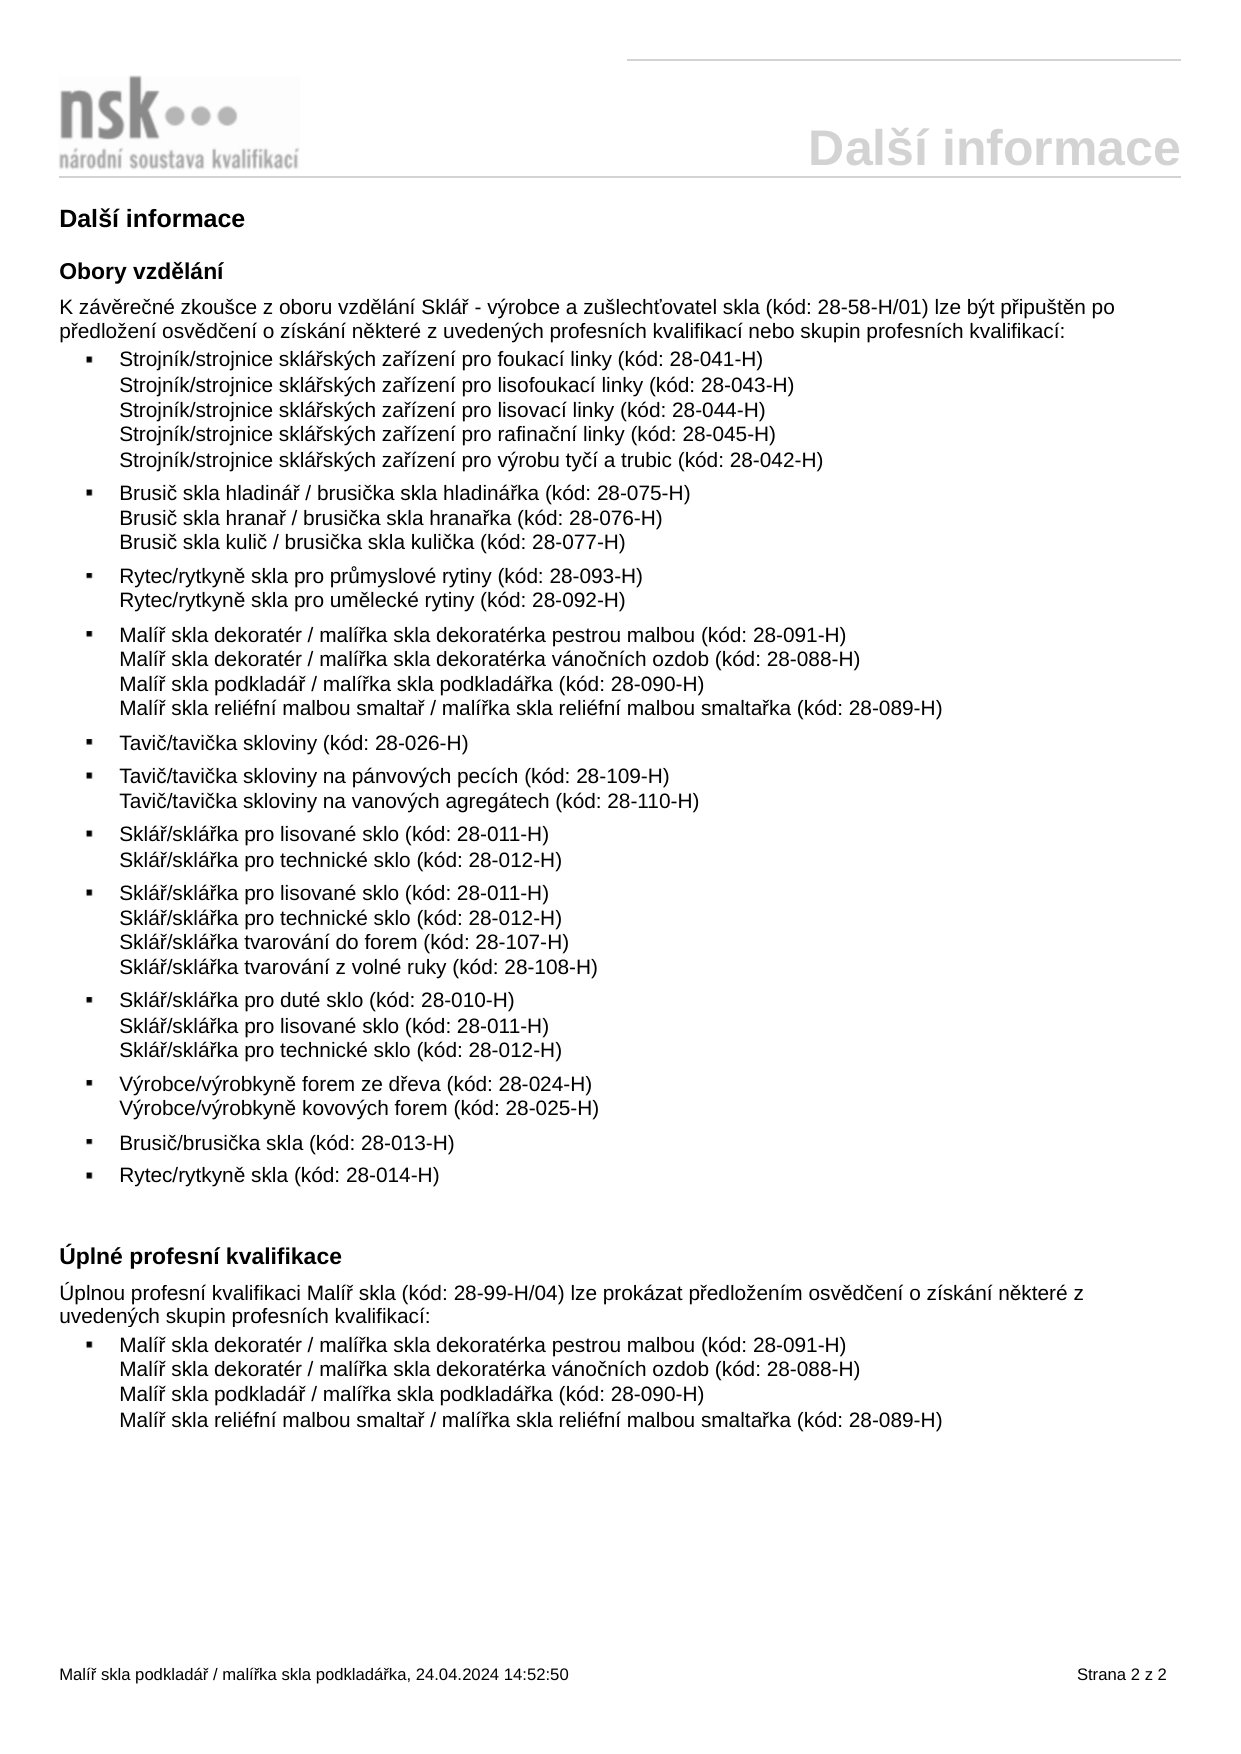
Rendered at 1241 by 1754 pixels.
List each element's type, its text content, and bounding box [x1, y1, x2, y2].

table_cell [119, 1121, 482, 1130]
table_cell [1167, 194, 1181, 200]
table_cell [59, 1063, 119, 1072]
table_cell [619, 555, 627, 564]
table_cell Strojník/strojnice sklářských zařízení pro rafinační linky (kód: 28-045-H) [119, 422, 1181, 448]
table_cell [619, 979, 627, 988]
table_cell [119, 343, 482, 347]
table_cell [59, 1357, 119, 1382]
table_cell [627, 1154, 861, 1163]
table_cell [627, 1121, 861, 1130]
table_cell [482, 813, 619, 822]
table_cell Sklář/sklářka pro technické sklo (kód: 28-012-H) [119, 848, 1181, 871]
table_cell [1167, 1465, 1181, 1657]
table_cell [861, 614, 1167, 623]
table_cell [119, 979, 482, 988]
table_cell [861, 236, 1167, 248]
table_cell [1167, 1220, 1181, 1232]
table_cell [861, 871, 1167, 880]
table_cell [1167, 1154, 1181, 1163]
table_cell [1167, 1187, 1181, 1220]
table_cell Tavič/tavička skloviny (kód: 28-026-H) [119, 731, 1181, 755]
table_cell [619, 170, 627, 176]
table_cell [482, 555, 619, 564]
table_cell [861, 979, 1167, 988]
table_cell [1167, 755, 1181, 764]
table_cell [59, 178, 1181, 194]
table_cell [59, 1465, 119, 1657]
table_cell [482, 979, 619, 988]
table_cell [59, 1014, 119, 1037]
table_cell [482, 1154, 619, 1163]
table_cell Tavič/tavička skloviny na pánvových pecích (kód: 28-109-H) [119, 764, 1181, 789]
table_cell [59, 1096, 119, 1121]
picture [59, 1163, 119, 1188]
table_cell [59, 555, 119, 564]
table_cell [59, 588, 119, 614]
table_cell [482, 194, 619, 200]
table_cell [619, 1154, 627, 1163]
table_cell [1167, 236, 1181, 248]
table_cell [59, 1038, 119, 1063]
table_cell [861, 1063, 1167, 1072]
table_cell Malíř skla dekoratér / malířka skla dekoratérka pestrou malbou (kód: 28-091-H) [119, 1333, 1181, 1357]
table_cell [619, 614, 627, 623]
table_cell [861, 722, 1167, 731]
table_cell [1167, 871, 1181, 880]
table_cell [627, 555, 861, 564]
table_cell Rytec/rytkyně skla (kód: 28-014-H) [119, 1163, 1181, 1187]
table_cell [59, 530, 119, 555]
table_cell [119, 555, 482, 564]
picture [59, 880, 119, 905]
table_cell [482, 1220, 619, 1232]
table_cell [59, 1432, 119, 1465]
table_cell [627, 1432, 861, 1465]
table_cell [119, 871, 482, 880]
table_cell [861, 1187, 1167, 1220]
table_cell Malíř skla podkladář / malířka skla podkladářka (kód: 28-090-H) [119, 672, 1181, 696]
table_cell [482, 1121, 619, 1130]
table_cell [119, 755, 482, 764]
table_cell [1167, 1432, 1181, 1465]
table_cell [59, 1327, 119, 1332]
table_cell [59, 979, 119, 988]
table_cell [59, 722, 119, 730]
table_cell [619, 1327, 627, 1333]
table_cell [119, 722, 482, 731]
table_cell Další informace [59, 200, 1181, 236]
table_cell Úplné profesní kvalifikace [59, 1232, 1181, 1280]
table_cell [59, 472, 119, 480]
table_cell [627, 755, 861, 764]
table_cell [119, 1465, 482, 1657]
table_cell [59, 1188, 119, 1220]
table_cell [627, 194, 861, 200]
table_cell [59, 789, 119, 813]
table_cell [119, 1187, 482, 1220]
table_cell [59, 813, 119, 822]
table_cell [627, 1187, 861, 1220]
table_cell [119, 1154, 482, 1163]
table_cell [619, 1187, 627, 1220]
table_cell [861, 1220, 1167, 1232]
table_cell [861, 755, 1167, 764]
table_cell Rytec/rytkyně skla pro průmyslové rytiny (kód: 28-093-H) [119, 564, 1181, 588]
table_cell [627, 236, 861, 248]
table_cell Malíř skla podkladář / malířka skla podkladářka, 24.04.2024 14:52:50 [59, 1657, 861, 1693]
table_cell [627, 1063, 861, 1072]
picture [59, 480, 119, 505]
table_cell [59, 1382, 119, 1408]
table_cell Sklář/sklářka pro lisované sklo (kód: 28-011-H) [119, 880, 1181, 906]
table_cell Sklář/sklářka pro duté sklo (kód: 28-010-H) [119, 988, 1181, 1013]
table_cell Sklář/sklářka pro lisované sklo (kód: 28-011-H) [119, 822, 1181, 847]
table_cell [59, 614, 119, 622]
table_cell [59, 871, 119, 880]
table_cell Sklář/sklářka pro technické sklo (kód: 28-012-H) [119, 1038, 1181, 1063]
table_cell [619, 1432, 627, 1465]
table_cell Strojník/strojnice sklářských zařízení pro foukací linky (kód: 28-041-H) [119, 347, 1181, 373]
table_cell [861, 1154, 1167, 1163]
table_cell Malíř skla dekoratér / malířka skla dekoratérka vánočních ozdob (kód: 28-088-H) [119, 647, 1181, 672]
table_cell [619, 472, 627, 481]
table_cell [59, 422, 119, 448]
table_cell Sklář/sklářka tvarování do forem (kód: 28-107-H) [119, 930, 1181, 955]
table_cell [1167, 1657, 1181, 1693]
table_cell [627, 1220, 861, 1232]
table_cell [59, 343, 119, 347]
table_cell Strojník/strojnice sklářských zařízení pro výrobu tyčí a trubic (kód: 28-042-H) [119, 448, 1181, 472]
table_cell [119, 614, 482, 623]
table_cell [619, 1465, 627, 1657]
table_cell [627, 871, 861, 880]
table_cell [619, 1121, 627, 1130]
picture [59, 730, 119, 754]
table_cell [119, 472, 482, 481]
table_cell [119, 1432, 482, 1465]
picture [59, 988, 119, 1012]
picture [59, 1332, 119, 1357]
table_cell [59, 755, 119, 763]
picture [59, 347, 119, 372]
table_cell [627, 614, 861, 623]
table_cell Malíř skla podkladář / malířka skla podkladářka (kód: 28-090-H) [119, 1382, 1181, 1408]
table_cell [619, 722, 627, 731]
table_cell K závěrečné zkoušce z oboru vzdělání Sklář - výrobce a zušlechťovatel skla (kód: 28-58-H/01) lze být připuštěn po předložení osvědčení o získání některé z uvedených profesních kvalifikací nebo skupin profesních kvalifikací: [59, 295, 1181, 343]
table_cell [482, 871, 619, 880]
table_cell [119, 171, 482, 176]
table_cell [627, 1327, 861, 1333]
table_cell [627, 813, 861, 822]
table_cell [119, 1063, 482, 1072]
table_cell [861, 813, 1167, 822]
picture [59, 1072, 119, 1095]
picture [59, 1130, 119, 1153]
table_cell [59, 1408, 119, 1432]
table_cell [482, 1465, 619, 1657]
table_cell [619, 1220, 627, 1232]
table_cell Brusič skla hranař / brusička skla hranařka (kód: 28-076-H) [119, 506, 1181, 530]
table_cell [861, 343, 1167, 347]
table_cell [59, 1154, 119, 1163]
table_cell Další informace [627, 61, 1181, 176]
table_cell [619, 871, 627, 880]
table_cell [1167, 722, 1181, 731]
table_cell [619, 755, 627, 764]
table_cell [119, 813, 482, 822]
table_cell [482, 343, 619, 347]
table_cell [1167, 1063, 1181, 1072]
table_cell [627, 343, 861, 347]
table_cell Rytec/rytkyně skla pro umělecké rytiny (kód: 28-092-H) [119, 588, 1181, 614]
table_cell [861, 1465, 1167, 1657]
table_cell [59, 1220, 119, 1232]
picture [59, 822, 119, 846]
table_cell Brusič/brusička skla (kód: 28-013-H) [119, 1130, 1181, 1154]
table_cell Tavič/tavička skloviny na vanových agregátech (kód: 28-110-H) [119, 789, 1181, 813]
table_cell [627, 722, 861, 731]
table_cell Sklář/sklářka pro technické sklo (kód: 28-012-H) [119, 906, 1181, 930]
table_cell [482, 755, 619, 764]
table_cell [482, 614, 619, 623]
table_cell [482, 472, 619, 481]
table_cell [1167, 472, 1181, 481]
table_cell Malíř skla reliéfní malbou smaltař / malířka skla reliéfní malbou smaltařka (kód: 28-089-H) [119, 696, 1181, 722]
table_cell [59, 373, 119, 398]
table_cell [59, 848, 119, 871]
table_cell [1167, 555, 1181, 564]
table_cell [482, 236, 619, 248]
table_cell [59, 1121, 119, 1130]
table_cell [482, 722, 619, 731]
table_cell Strojník/strojnice sklářských zařízení pro lisofoukací linky (kód: 28-043-H) [119, 373, 1181, 398]
table_cell [1167, 979, 1181, 988]
table_cell [1167, 1327, 1181, 1333]
table_cell [119, 1220, 482, 1232]
table_cell [482, 171, 619, 176]
table_cell [119, 194, 482, 200]
table_cell [861, 472, 1167, 481]
table_cell [620, 59, 627, 170]
table_cell [482, 1187, 619, 1220]
table_cell [619, 194, 627, 200]
table_cell [59, 506, 119, 530]
table_cell [619, 1063, 627, 1072]
table_cell [1167, 343, 1181, 347]
table_cell Výrobce/výrobkyně kovových forem (kód: 28-025-H) [119, 1096, 1181, 1121]
table_cell Brusič skla hladinář / brusička skla hladinářka (kód: 28-075-H) [119, 481, 1181, 506]
table_cell [627, 472, 861, 481]
table_cell [627, 1465, 861, 1657]
table_cell Výrobce/výrobkyně forem ze dřeva (kód: 28-024-H) [119, 1072, 1181, 1096]
table_cell Malíř skla dekoratér / malířka skla dekoratérka pestrou malbou (kód: 28-091-H) [119, 623, 1181, 647]
table_cell [119, 236, 482, 248]
picture [59, 622, 119, 646]
table_cell [59, 955, 119, 979]
table_cell [861, 1121, 1167, 1130]
table_cell [482, 1432, 619, 1465]
table_cell Sklář/sklářka pro lisované sklo (kód: 28-011-H) [119, 1014, 1181, 1037]
table_cell [861, 555, 1167, 564]
table_cell [59, 236, 119, 248]
table_cell [59, 647, 119, 672]
table_cell Úplnou profesní kvalifikaci Malíř skla (kód: 28-99-H/04) lze prokázat předložením osvědčení o získání některé z uvedených skupin profesních kvalifikací: [59, 1280, 1181, 1327]
table_cell [59, 448, 119, 472]
picture [58, 59, 620, 171]
table_cell Brusič skla kulič / brusička skla kulička (kód: 28-077-H) [119, 530, 1181, 555]
table_cell [59, 398, 119, 422]
table_cell Strojník/strojnice sklářských zařízení pro lisovací linky (kód: 28-044-H) [119, 398, 1181, 422]
table_cell [861, 1432, 1167, 1465]
table_cell [59, 696, 119, 722]
table_cell [619, 236, 627, 248]
table_cell Malíř skla dekoratér / malířka skla dekoratérka vánočních ozdob (kód: 28-088-H) [119, 1357, 1181, 1382]
table_cell [1167, 1121, 1181, 1130]
table_cell [59, 171, 119, 176]
table_cell [119, 1327, 482, 1333]
table_cell Obory vzdělání [59, 248, 1181, 295]
table_cell [59, 672, 119, 696]
table_cell [59, 906, 119, 930]
table_cell [619, 813, 627, 822]
picture [59, 564, 119, 587]
table_cell [482, 1063, 619, 1072]
table_cell [627, 979, 861, 988]
table_cell Strana 2 z 2 [861, 1657, 1167, 1693]
table_cell Sklář/sklářka tvarování z volné ruky (kód: 28-108-H) [119, 955, 1181, 979]
table_cell [861, 194, 1167, 200]
picture [59, 763, 119, 788]
table_cell [482, 1327, 619, 1333]
table_cell [59, 930, 119, 955]
table_cell [861, 1327, 1167, 1333]
table_cell Malíř skla reliéfní malbou smaltař / malířka skla reliéfní malbou smaltařka (kód: 28-089-H) [119, 1408, 1181, 1432]
table_cell [1167, 813, 1181, 822]
table_cell [1167, 614, 1181, 623]
table_cell [59, 194, 119, 200]
